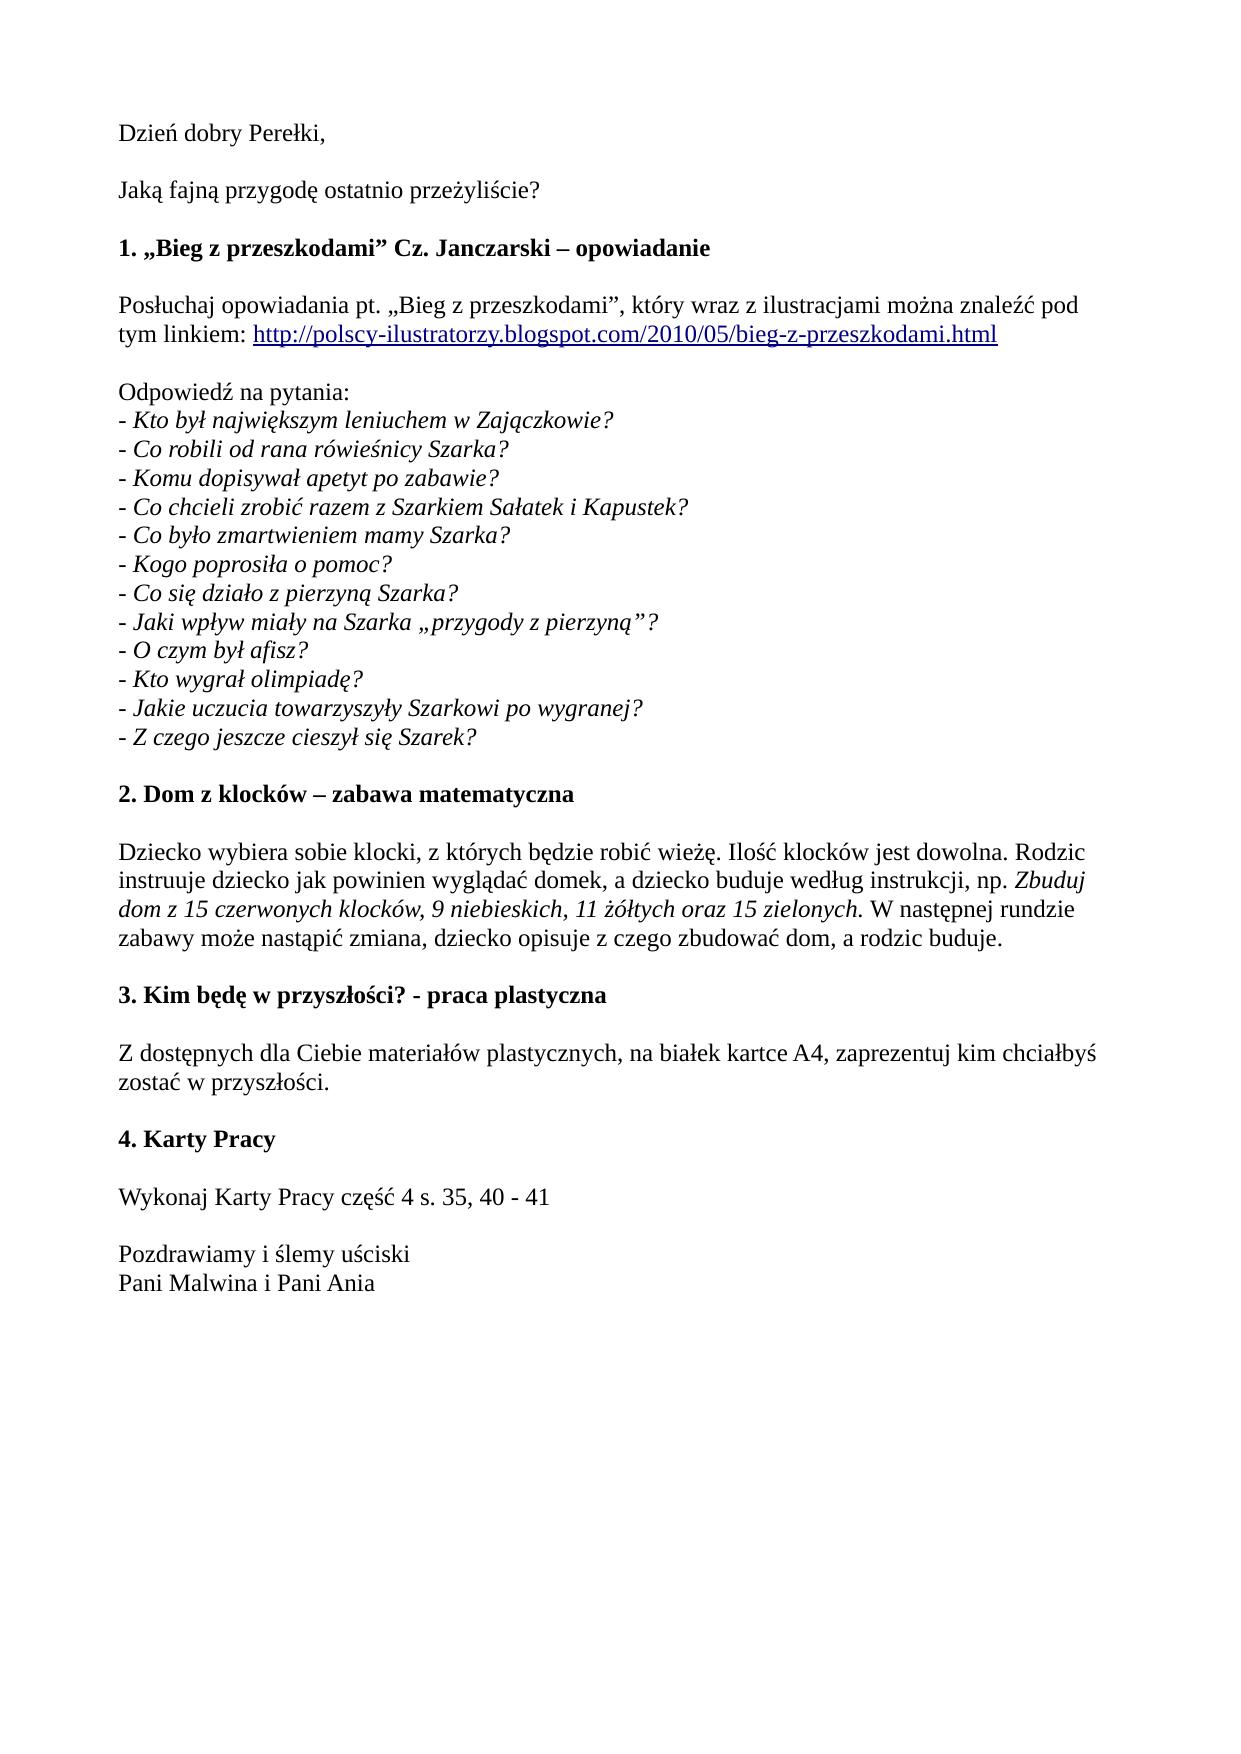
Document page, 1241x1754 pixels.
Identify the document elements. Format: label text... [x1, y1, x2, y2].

text - Co było zmartwieniem mamy Szarka? - Kogo poprosiła o pomoc? - Co się działo z pierzyną Szarka? [118, 521, 1122, 607]
text Dzień dobry Perełki, Jaką fajną przygodę ostatnio przeżyliście? [118, 118, 1122, 204]
text - Jakie uczucia towarzyszyły Szarkowi po wygranej? [118, 693, 1122, 722]
text - Co chcieli zrobić razem z Szarkiem Sałatek i Kapustek? [118, 492, 1122, 521]
text 1. „Bieg z przeszkodami” Cz. Janczarski – opowiadanie Posłuchaj opowiadania pt. „Bieg z przeszkodami”, który wraz z ilustracjami można znaleźć pod tym linkiem: http://polscy-ilustratorzy.blogspot.com/2010/05/bieg-z-przeszkodami.html Odpowiedź na pytania: - Kto był największym leniuchem w Zajączkowie? - Co robili od rana rówieśnicy Szarka? - Komu dopisywał apetyt po zabawie? [118, 233, 1122, 492]
text - O czym był afisz? - Kto wygrał olimpiadę? [118, 636, 1122, 693]
text - Z czego jeszcze cieszył się Szarek? 2. Dom z klocków – zabawa matematyczna Dziecko wybiera sobie klocki, z których będzie robić wieżę. Ilość klocków jest dowolna. Rodzic instruuje dziecko jak powinien wyglądać domek, a dziecko buduje według instrukcji, np. Zbuduj dom z 15 czerwonych klocków, 9 niebieskich, 11 żółtych oraz 15 zielonych. W następnej rundzie zabawy może nastąpić zmiana, dziecko opisuje z czego zbudować dom, a rodzic buduje. 3. Kim będę w przyszłości? - praca plastyczna Z dostępnych dla Ciebie materiałów plastycznych, na białek kartce A4, zaprezentuj kim chciałbyś zostać w przyszłości. 4. Karty Pracy Wykonaj Karty Pracy część 4 s. 35, 40 - 41 Pozdrawiamy i ślemy uściski Pani Malwina i Pani Ania [118, 722, 1122, 1297]
text - Jaki wpływ miały na Szarka „przygody z pierzyną”? [118, 607, 1122, 636]
